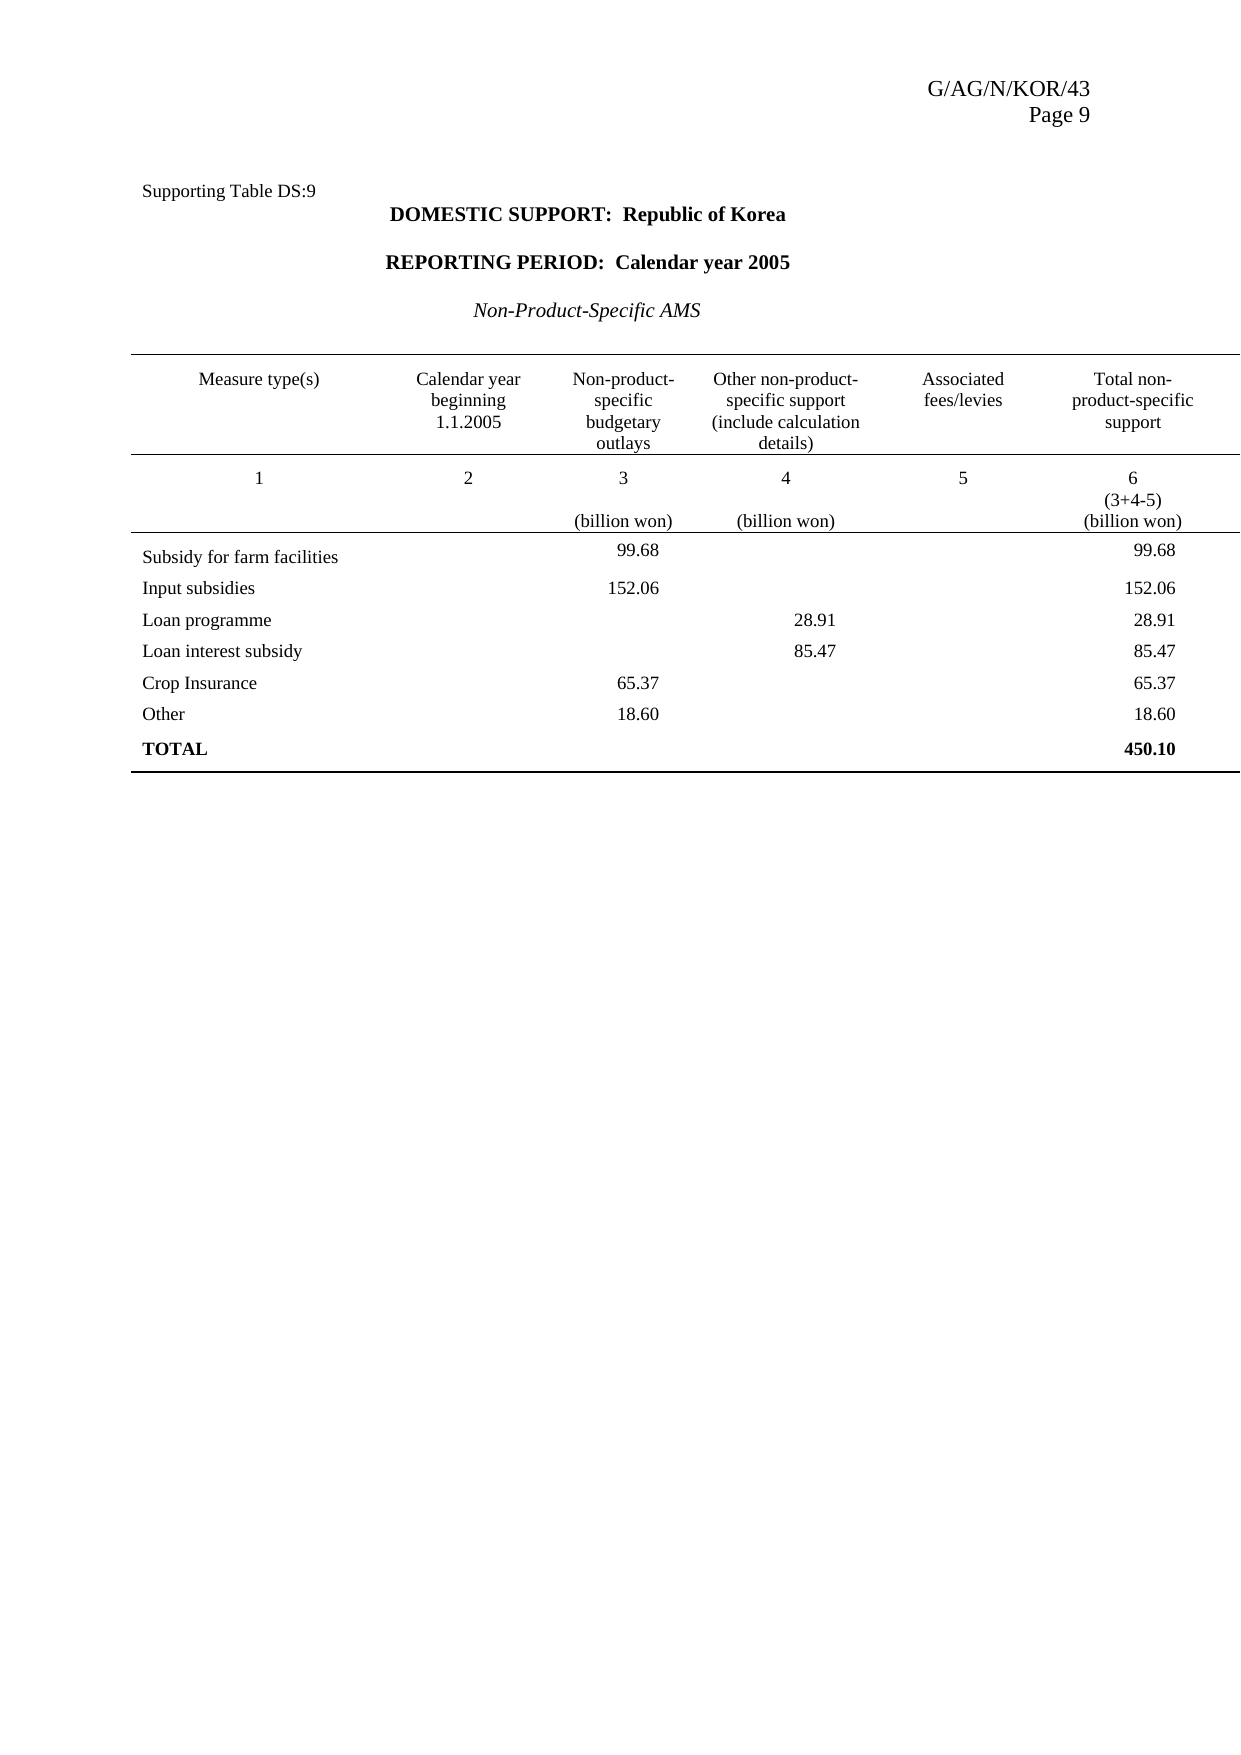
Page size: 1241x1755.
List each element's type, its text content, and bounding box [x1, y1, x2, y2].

table_cell [550, 725, 697, 771]
table_header Non-product-specific budgetary outlays [550, 355, 697, 454]
table_cell [697, 693, 874, 725]
table_cell 65.37 [550, 662, 697, 693]
table_cell [697, 725, 874, 771]
table_cell [387, 693, 549, 725]
table_cell " [1214, 599, 1240, 630]
table_header 4 (billion won) [697, 455, 874, 532]
table_header 6 (3+4-5) (billion won) [1052, 455, 1214, 532]
table_header Other non-product- specific support (include calculation details) [697, 355, 874, 454]
table_header 1 [131, 455, 387, 532]
table_header 2 [387, 455, 549, 532]
table_cell Loan programme [131, 599, 387, 630]
table_cell [387, 567, 549, 599]
table_cell [387, 630, 549, 662]
table_cell [387, 662, 549, 693]
table_cell [874, 662, 1052, 693]
text Supporting Table DS:9 [142, 180, 1033, 202]
table_cell 85.47 [697, 630, 874, 662]
table_cell [697, 567, 874, 599]
table_cell 65.37 [1052, 662, 1214, 693]
table_cell " [1214, 662, 1240, 693]
table_cell [550, 630, 697, 662]
table_cell [874, 693, 1052, 725]
table_cell " [1214, 693, 1240, 725]
table_cell [550, 599, 697, 630]
table_cell 152.06 [1052, 567, 1214, 599]
table_cell 18.60 [550, 693, 697, 725]
table_cell 99.68 [550, 533, 697, 567]
text Non-Product-Specific AMS [142, 298, 1033, 322]
table_cell 28.91 [1052, 599, 1214, 630]
table_cell [1214, 725, 1240, 771]
table_cell 28.91 [697, 599, 874, 630]
table_header Data sources [1214, 355, 1240, 454]
table_header 7 [1214, 455, 1240, 532]
table_header Calendar year beginning 1.1.2005 [387, 355, 549, 454]
table_cell Documents of budget [1214, 533, 1240, 567]
table_cell [874, 533, 1052, 567]
table_header Measure type(s) [131, 355, 387, 454]
table_cell " [1214, 630, 1240, 662]
table_cell 450.10 [1052, 725, 1214, 771]
table_cell [387, 599, 549, 630]
table_header Total non-product-specific support [1052, 355, 1214, 454]
table_cell 152.06 [550, 567, 697, 599]
table_cell 99.68 [1052, 533, 1214, 567]
table_cell 85.47 [1052, 630, 1214, 662]
table_cell [874, 567, 1052, 599]
table_cell Other [131, 693, 387, 725]
table_cell Subsidy for farm facilities [131, 533, 387, 567]
table_cell [874, 599, 1052, 630]
table_header Associated fees/levies [874, 355, 1052, 454]
table_cell Crop Insurance [131, 662, 387, 693]
table_cell [697, 533, 874, 567]
table_cell [387, 533, 549, 567]
table_cell [874, 725, 1052, 771]
table_header 5 [874, 455, 1052, 532]
table_cell " [1214, 567, 1240, 599]
text REPORTING PERIOD: Calendar year 2005 [142, 250, 1033, 274]
table_cell [387, 725, 549, 771]
table_cell [697, 662, 874, 693]
table_cell TOTAL [131, 725, 387, 771]
table_cell [874, 630, 1052, 662]
text DOMESTIC SUPPORT: Republic of Korea [142, 202, 1033, 226]
table_cell Input subsidies [131, 567, 387, 599]
table_header 3 (billion won) [550, 455, 697, 532]
table_cell 18.60 [1052, 693, 1214, 725]
table_cell Loan interest subsidy [131, 630, 387, 662]
